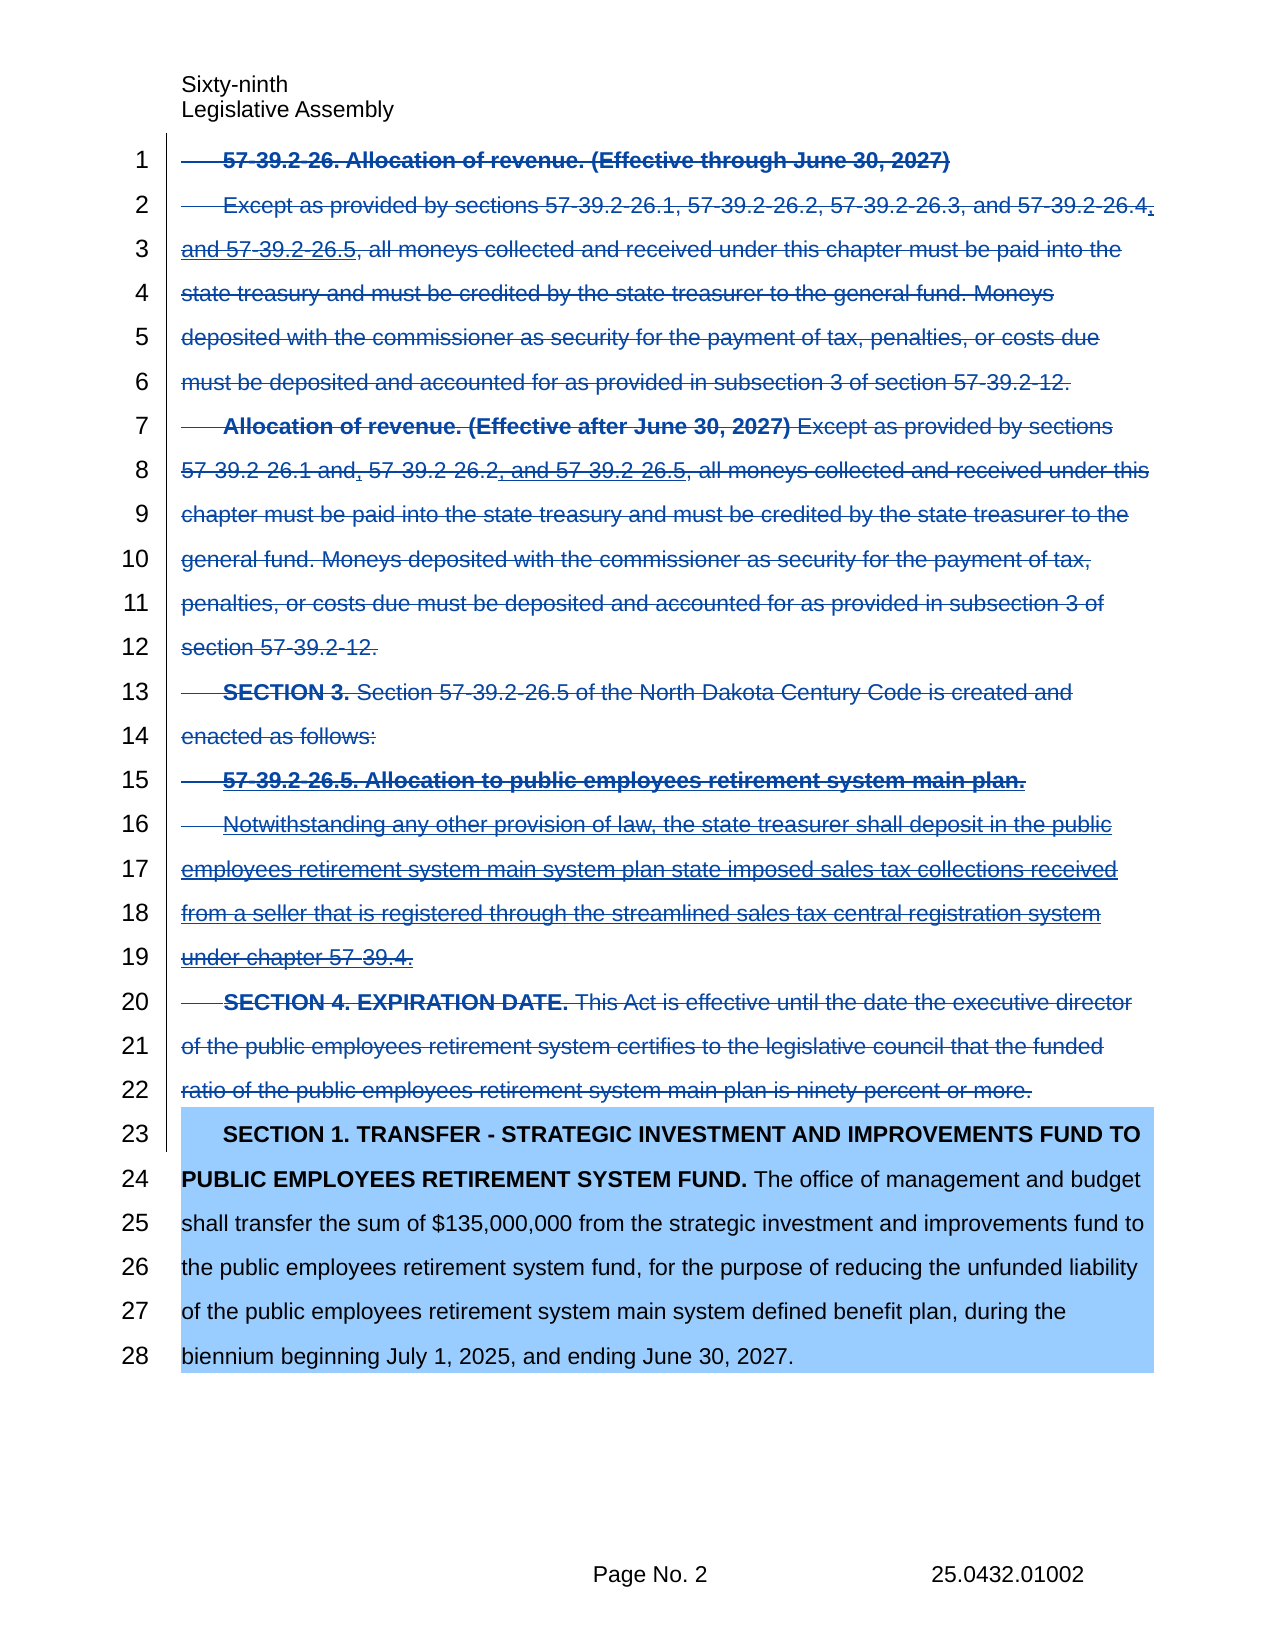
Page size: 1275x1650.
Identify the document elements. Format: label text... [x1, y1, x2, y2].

text SECTION 1. TRANSFER - STRATEGIC INVESTMENT AND IMPROVEMENTS FUND TO PUBLIC EMPLOYEES RETIREMENT SYSTEM FUND. The office of management and budget shall transfer the sum of $135,000,000 from the strategic investment and improvements fund to the public employees retirement system fund, for the purpose of reducing the unfunded liability of the public employees retirement system main system defined benefit plan, during the biennium beginning July 1, 2025, and ending June 30, 2027. [181, 1107, 1154, 1373]
